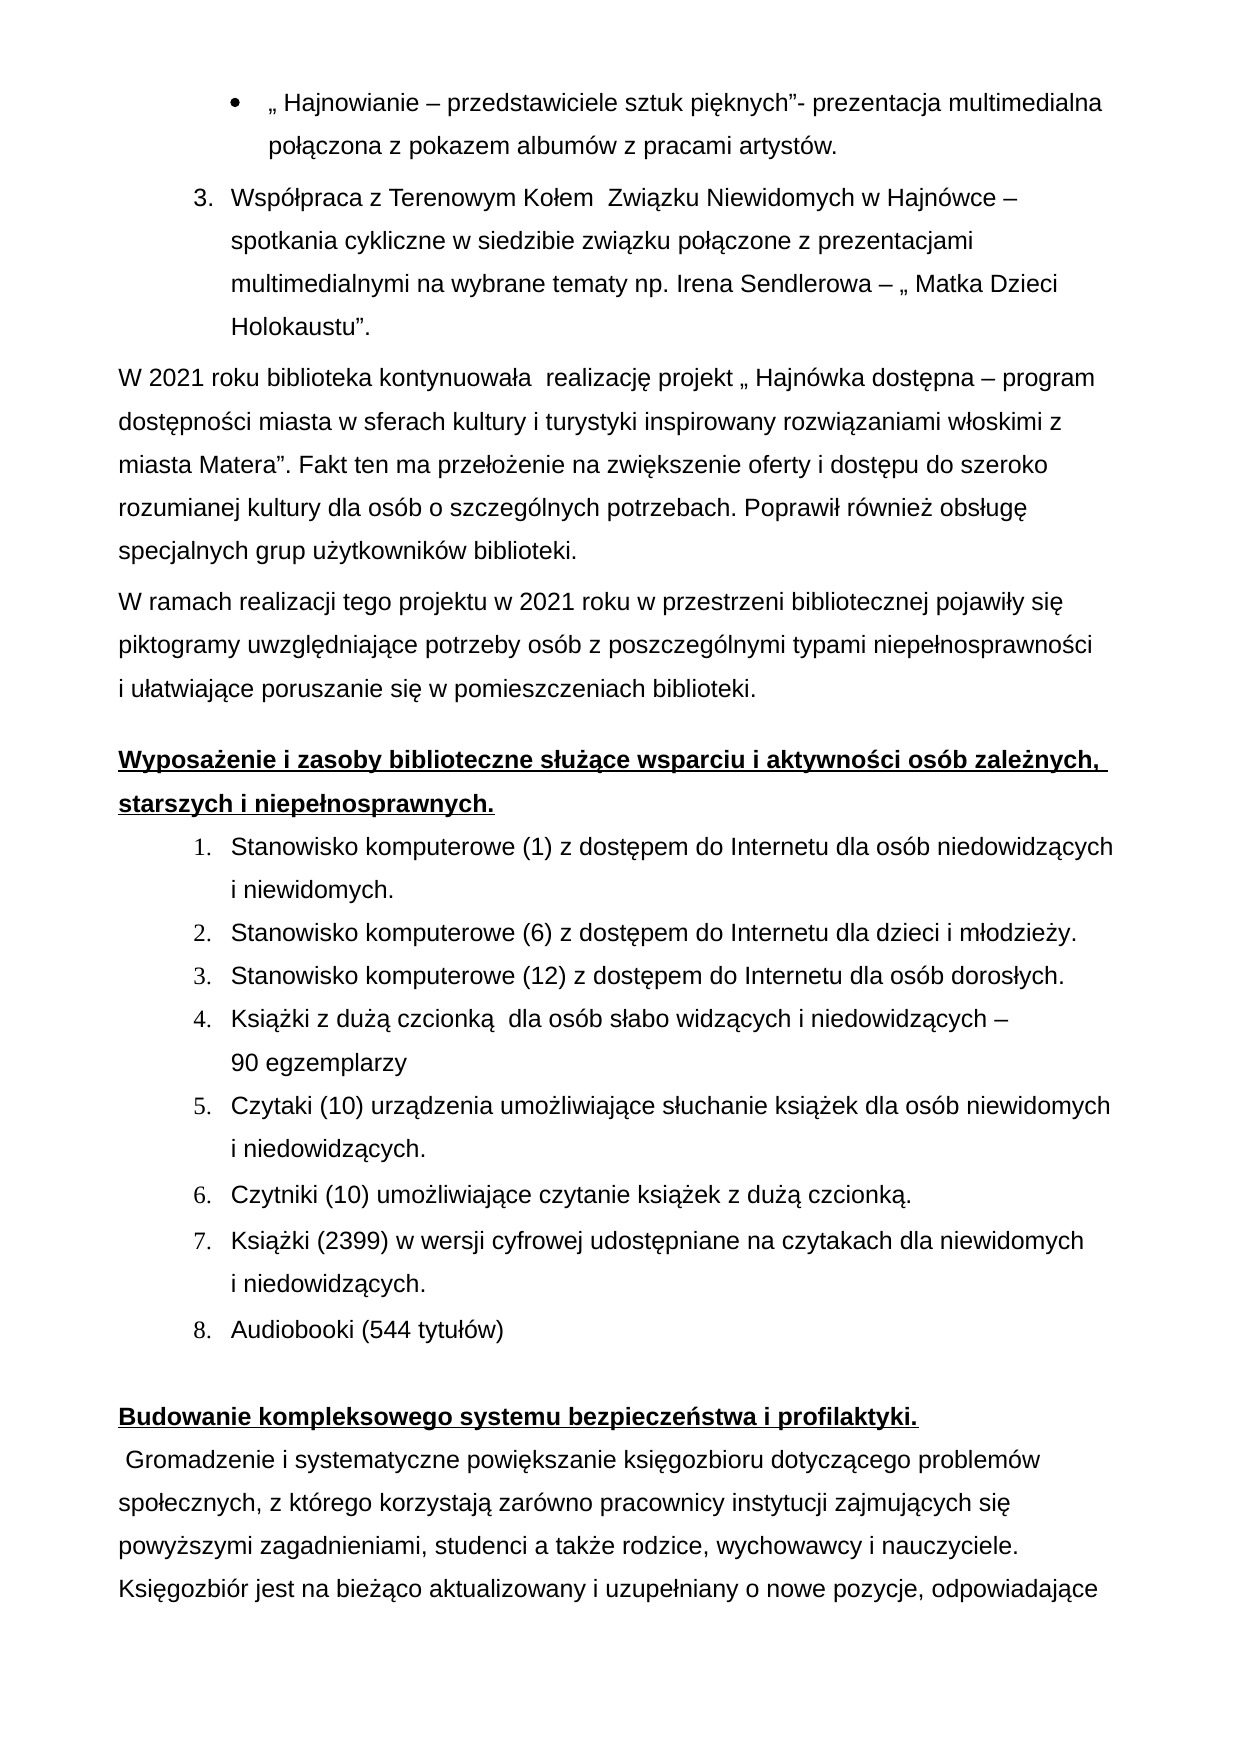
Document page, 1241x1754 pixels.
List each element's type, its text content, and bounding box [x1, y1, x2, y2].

list Stanowisko komputerowe (6) z dostępem do Internetu dla dzieci i młodzieży. [193, 918, 1122, 947]
text W 2021 roku biblioteka kontynuowała realizację projekt „ Hajnówka dostępna – program dostępności miasta w sferach kultury i turystyki inspirowany rozwiązaniami włoskimi z miasta Matera”. Fakt ten ma przełożenie na zwiększenie oferty i dostępu do szeroko rozumianej kultury dla osób o szczególnych potrzebach. Poprawił również obsługę specjalnych grup użytkowników biblioteki. [118, 363, 1122, 564]
text Budowanie kompleksowego systemu bezpieczeństwa i profilaktyki. [118, 1402, 1122, 1431]
list Książki z dużą czcionką dla osób słabo widzących i niedowidzących – 90 egzemplarzy [193, 1004, 1122, 1076]
list Stanowisko komputerowe (1) z dostępem do Internetu dla osób niedowidzących i niewidomych. [193, 832, 1122, 904]
list Czytniki (10) umożliwiające czytanie książek z dużą czcionką. [193, 1180, 1122, 1209]
list Stanowisko komputerowe (12) z dostępem do Internetu dla osób dorosłych. [193, 961, 1122, 990]
text Księgozbiór jest na bieżąco aktualizowany i uzupełniany o nowe pozycje, odpowiadające [118, 1574, 1122, 1603]
list Audiobooki (544 tytułów) [193, 1316, 1122, 1344]
list „ Hajnowianie – przedstawiciele sztuk pięknych”- prezentacja multimedialna połączona z pokazem albumów z pracami artystów. [231, 88, 1122, 160]
list Książki (2399) w wersji cyfrowej udostępniane na czytakach dla niewidomych i niedowidzących. [193, 1226, 1122, 1298]
list Współpraca z Terenowym Kołem Związku Niewidomych w Hajnówce – spotkania cykliczne w siedzibie związku połączone z prezentacjami multimedialnymi na wybrane tematy np. Irena Sendlerowa – „ Matka Dzieci Holokaustu”. [193, 182, 1122, 341]
text W ramach realizacji tego projektu w 2021 roku w przestrzeni bibliotecznej pojawiły się piktogramy uwzględniające potrzeby osób z poszczególnymi typami niepełnosprawności i ułatwiające poruszanie się w pomieszczeniach biblioteki. [118, 587, 1122, 702]
list Czytaki (10) urządzenia umożliwiające słuchanie książek dla osób niewidomych i niedowidzących. [193, 1091, 1122, 1163]
text Gromadzenie i systematyczne powiększanie księgozbioru dotyczącego problemów społecznych, z którego korzystają zarówno pracownicy instytucji zajmujących się powyższymi zagadnieniami, studenci a także rodzice, wychowawcy i nauczyciele. [118, 1445, 1122, 1560]
text Wyposażenie i zasoby biblioteczne służące wsparciu i aktywności osób zależnych, starszych i niepełnosprawnych. [118, 745, 1122, 817]
